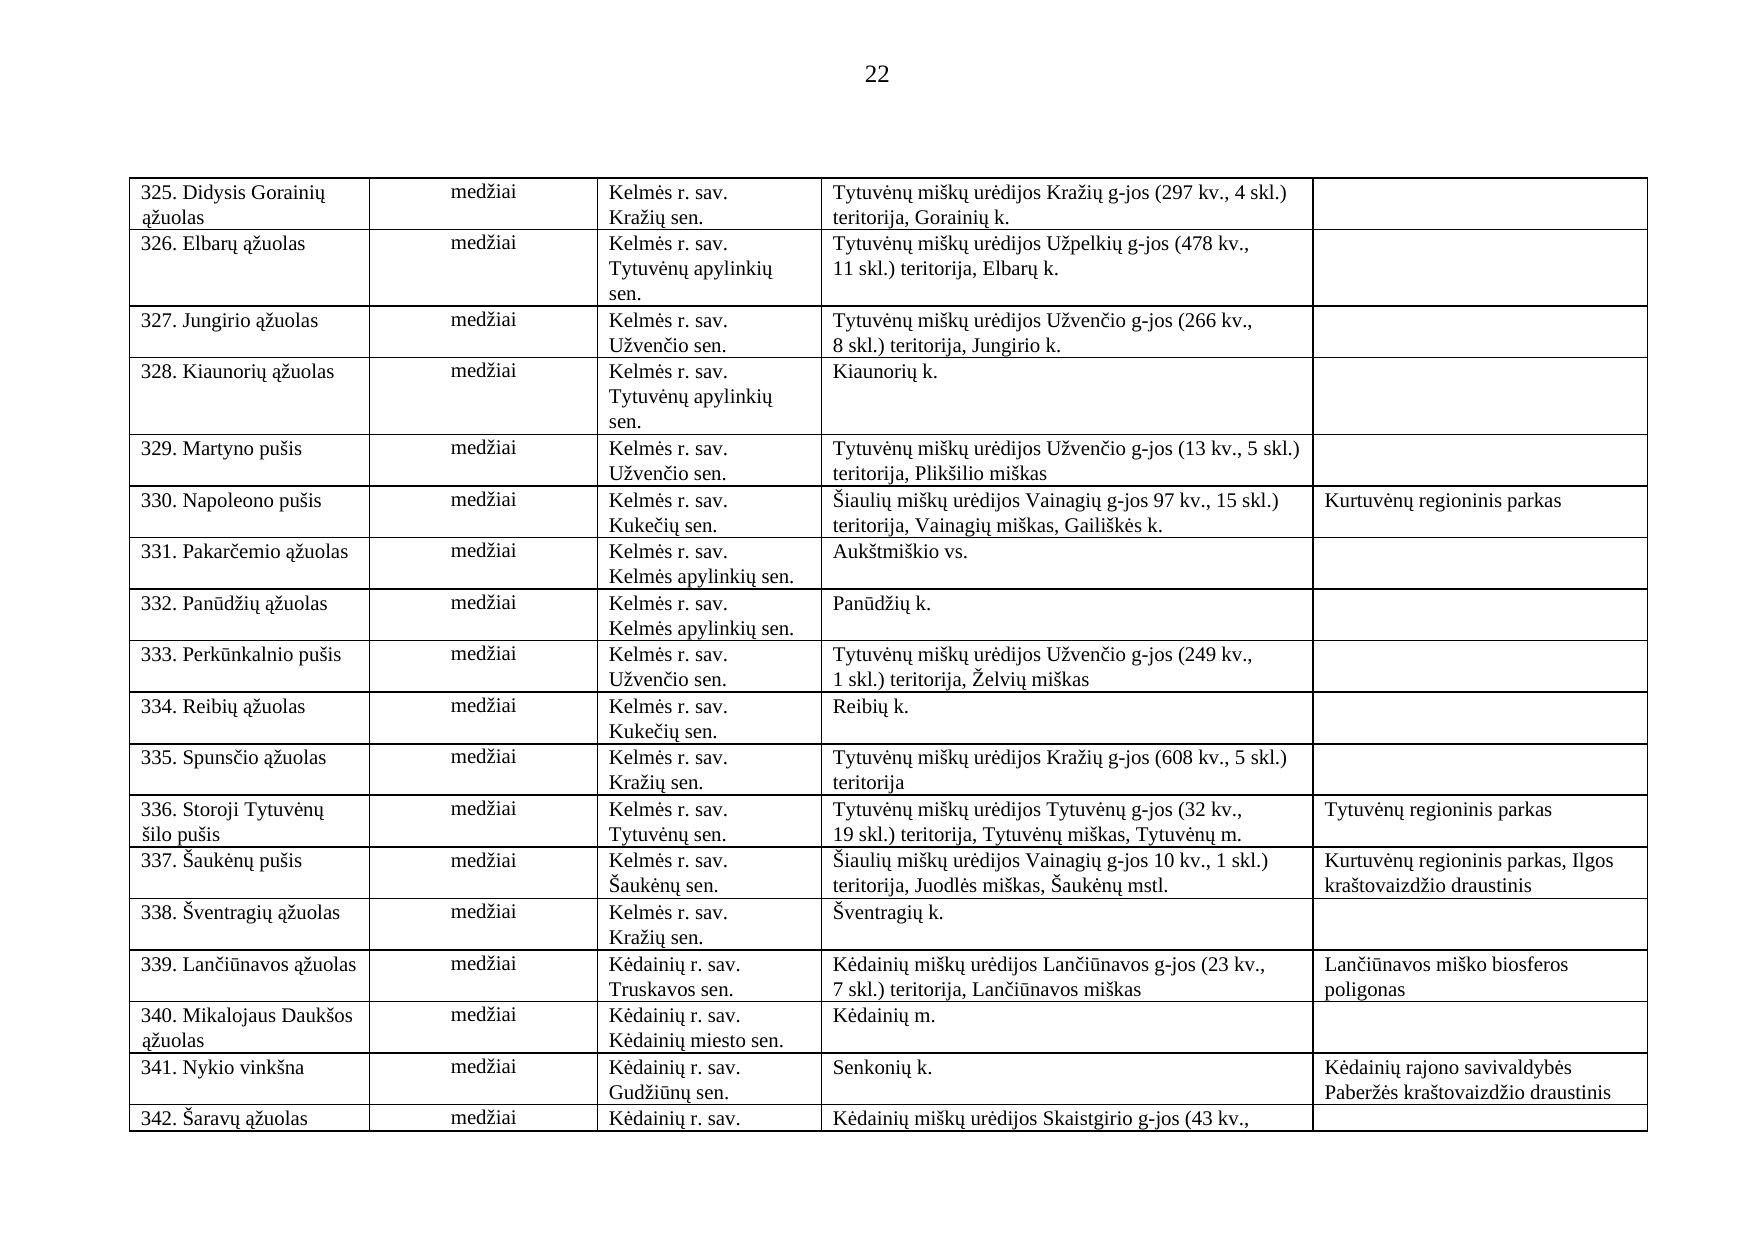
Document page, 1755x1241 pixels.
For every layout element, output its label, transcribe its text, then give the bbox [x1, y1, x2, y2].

table_cell medžiai [370, 307, 597, 357]
table_cell Kelmės r. sav. Užvenčio sen. [598, 307, 821, 357]
table_cell 331. Pakarčemio ąžuolas [130, 538, 369, 588]
table_cell [1314, 358, 1647, 433]
table_cell Tytuvėnų miškų urėdijos Kražių g-jos (608 kv., 5 skl.) teritorija [822, 745, 1312, 794]
table_cell medžiai [370, 538, 597, 588]
table_cell [1314, 899, 1647, 949]
table_cell Šiaulių miškų urėdijos Vainagių g-jos 97 kv., 15 skl.) teritorija, Vainagių miškas, Gailiškės k. [822, 487, 1312, 537]
table_cell Kėdainių r. sav. Truskavos sen. [598, 951, 821, 1001]
table_cell Kiaunorių k. [822, 358, 1312, 433]
table_cell medžiai [370, 1002, 597, 1052]
table_cell Lančiūnavos miško biosferos poligonas [1314, 951, 1647, 1001]
table_cell 326. Elbarų ąžuolas [130, 230, 369, 305]
table_cell [1314, 693, 1647, 743]
table_cell medžiai [370, 641, 597, 691]
table_cell 333. Perkūnkalnio pušis [130, 641, 369, 691]
table_cell Kelmės r. sav. Šaukėnų sen. [598, 848, 821, 897]
table_cell Kėdainių miškų urėdijos Lančiūnavos g-jos (23 kv., 7 skl.) teritorija, Lančiūnavos miškas [822, 951, 1312, 1001]
table_cell medžiai [370, 435, 597, 485]
table_cell 328. Kiaunorių ąžuolas [130, 358, 369, 433]
table_cell medžiai [370, 358, 597, 433]
table_cell Kelmės r. sav. Tytuvėnų apylinkių sen. [598, 230, 821, 305]
table_cell Kurtuvėnų regioninis parkas [1314, 487, 1647, 537]
table_cell Kelmės r. sav. Tytuvėnų apylinkių sen. [598, 358, 821, 433]
table_cell medžiai [370, 693, 597, 743]
table_cell Kėdainių rajono savivaldybės Paberžės kraštovaizdžio draustinis [1314, 1054, 1647, 1104]
table_cell Tytuvėnų miškų urėdijos Užvenčio g-jos (266 kv., 8 skl.) teritorija, Jungirio k. [822, 307, 1312, 357]
table_cell [1314, 1002, 1647, 1052]
table_cell Panūdžių k. [822, 590, 1312, 640]
table_cell medžiai [370, 796, 597, 846]
table_cell 335. Spunsčio ąžuolas [130, 745, 369, 794]
table_cell Kelmės r. sav. Kelmės apylinkių sen. [598, 538, 821, 588]
table_cell Kėdainių miškų urėdijos Skaistgirio g-jos (43 kv., [822, 1105, 1312, 1130]
table_cell 337. Šaukėnų pušis [130, 848, 369, 897]
table_cell Senkonių k. [822, 1054, 1312, 1104]
table_cell 341. Nykio vinkšna [130, 1054, 369, 1104]
table_cell [1314, 179, 1647, 229]
table_cell [1314, 538, 1647, 588]
table_cell Kelmės r. sav. Kražių sen. [598, 179, 821, 229]
table_cell [1314, 307, 1647, 357]
table_cell 329. Martyno pušis [130, 435, 369, 485]
table_cell Kelmės r. sav. Kražių sen. [598, 745, 821, 794]
table_cell medžiai [370, 899, 597, 949]
table_cell Kelmės r. sav. Kelmės apylinkių sen. [598, 590, 821, 640]
table_cell Kelmės r. sav. Kražių sen. [598, 899, 821, 949]
table_cell [1314, 435, 1647, 485]
table_cell 330. Napoleono pušis [130, 487, 369, 537]
table_cell Tytuvėnų miškų urėdijos Tytuvėnų g-jos (32 kv., 19 skl.) teritorija, Tytuvėnų miškas, Tytuvėnų m. [822, 796, 1312, 846]
table_cell Tytuvėnų miškų urėdijos Užpelkių g-jos (478 kv., 11 skl.) teritorija, Elbarų k. [822, 230, 1312, 305]
table_cell Tytuvėnų miškų urėdijos Kražių g-jos (297 kv., 4 skl.) teritorija, Gorainių k. [822, 179, 1312, 229]
table_cell Kurtuvėnų regioninis parkas, Ilgos kraštovaizdžio draustinis [1314, 848, 1647, 897]
table_cell 325. Didysis Gorainių ąžuolas [130, 179, 369, 229]
table_cell Kėdainių m. [822, 1002, 1312, 1052]
table_cell [1314, 590, 1647, 640]
table_cell medžiai [370, 951, 597, 1001]
table_cell Kelmės r. sav. Užvenčio sen. [598, 435, 821, 485]
table_cell 342. Šaravų ąžuolas [130, 1105, 369, 1130]
table_cell medžiai [370, 848, 597, 897]
table_cell 340. Mikalojaus Daukšos ąžuolas [130, 1002, 369, 1052]
table_cell 332. Panūdžių ąžuolas [130, 590, 369, 640]
table_cell medžiai [370, 487, 597, 537]
table_cell [1314, 230, 1647, 305]
table_cell medžiai [370, 1054, 597, 1104]
table_cell Tytuvėnų miškų urėdijos Užvenčio g-jos (249 kv., 1 skl.) teritorija, Želvių miškas [822, 641, 1312, 691]
table_cell Kelmės r. sav. Užvenčio sen. [598, 641, 821, 691]
table_cell medžiai [370, 590, 597, 640]
table_cell medžiai [370, 1105, 597, 1130]
table_cell Tytuvėnų miškų urėdijos Užvenčio g-jos (13 kv., 5 skl.) teritorija, Plikšilio miškas [822, 435, 1312, 485]
table_cell Kėdainių r. sav. [598, 1105, 821, 1130]
table_cell Šiaulių miškų urėdijos Vainagių g-jos 10 kv., 1 skl.) teritorija, Juodlės miškas, Šaukėnų mstl. [822, 848, 1312, 897]
table_cell [1314, 641, 1647, 691]
table_cell Tytuvėnų regioninis parkas [1314, 796, 1647, 846]
table_cell 336. Storoji Tytuvėnų šilo pušis [130, 796, 369, 846]
table_cell Kelmės r. sav. Tytuvėnų sen. [598, 796, 821, 846]
table_cell medžiai [370, 179, 597, 229]
table_cell Kelmės r. sav. Kukečių sen. [598, 693, 821, 743]
table_cell Kėdainių r. sav. Kėdainių miesto sen. [598, 1002, 821, 1052]
table_cell 327. Jungirio ąžuolas [130, 307, 369, 357]
table_cell Šventragių k. [822, 899, 1312, 949]
table_cell 339. Lančiūnavos ąžuolas [130, 951, 369, 1001]
table_cell Kėdainių r. sav. Gudžiūnų sen. [598, 1054, 821, 1104]
table_cell medžiai [370, 230, 597, 305]
table_cell Kelmės r. sav. Kukečių sen. [598, 487, 821, 537]
table_cell [1314, 1105, 1647, 1130]
table_cell Aukštmiškio vs. [822, 538, 1312, 588]
table_cell 338. Šventragių ąžuolas [130, 899, 369, 949]
table_cell medžiai [370, 745, 597, 794]
table_cell [1314, 745, 1647, 794]
table_cell Reibių k. [822, 693, 1312, 743]
table_cell 334. Reibių ąžuolas [130, 693, 369, 743]
